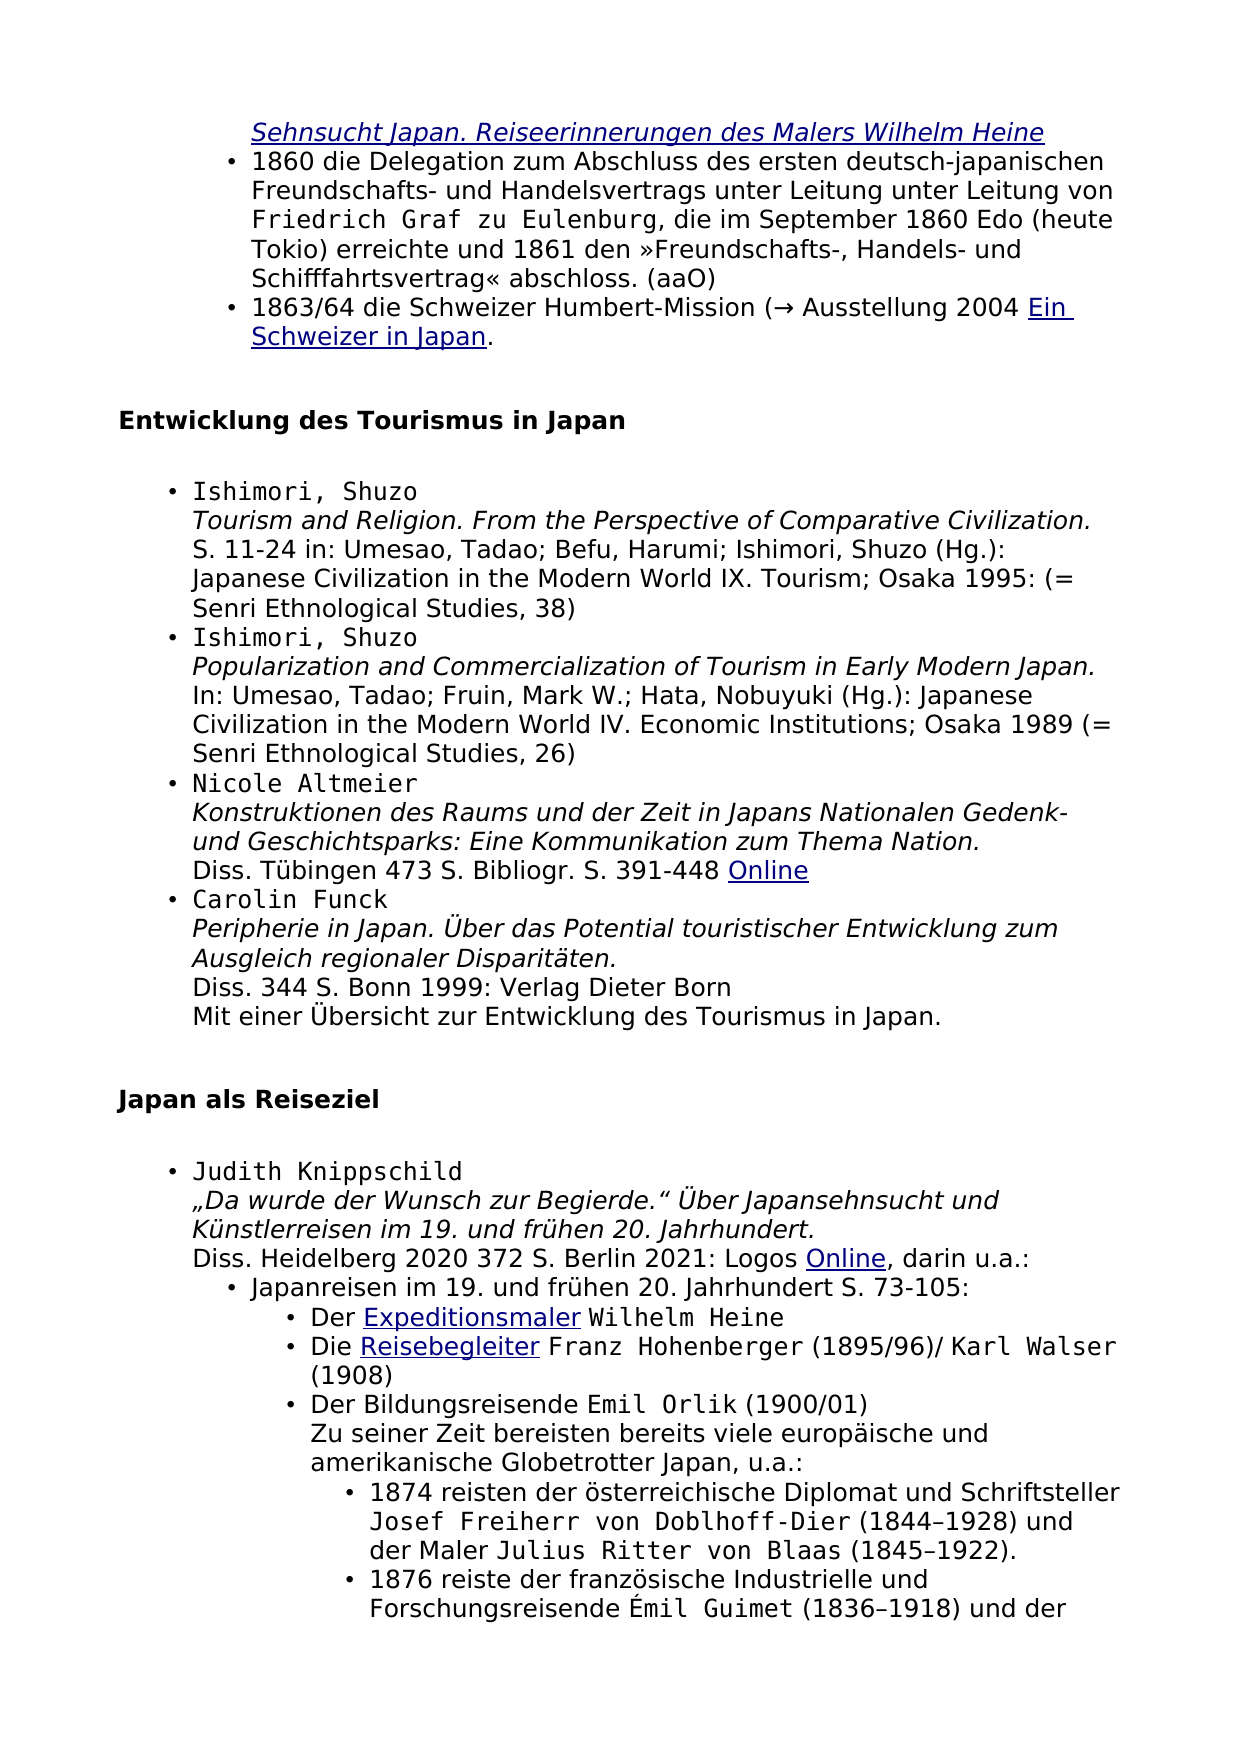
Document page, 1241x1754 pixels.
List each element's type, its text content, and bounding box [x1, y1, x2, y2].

list Ishimori, Shuzo Tourism and Religion. From the Perspective of Comparative Civilization. S. 11-24 in: Umesao, Tadao; Befu, Harumi; Ishimori, Shuzo (Hg.): Japanese Civilization in the Modern World IX. Tourism; Osaka 1995: (= Senri Ethnological Studies, 38) [177, 477, 1122, 623]
list 1863/64 die Schweizer Humbert-Mission (→ Ausstellung 2004 Ein Schweizer in Japan. [236, 293, 1122, 351]
list 1876 reiste der französische Industrielle und Forschungsreisende Émil Guimet (1836–1918) und der [354, 1565, 1122, 1623]
list Ishimori, Shuzo Popularization and Commercialization of Tourism in Early Modern Japan. In: Umesao, Tadao; Fruin, Mark W.; Hata, Nobuyuki (Hg.): Japanese Civilization in the Modern World IV. Economic Institutions; Osaka 1989 (= Senri Ethnological Studies, 26) [177, 623, 1122, 769]
list Der Expeditionsmaler Wilhelm Heine [295, 1303, 1122, 1332]
list 1860 die Delegation zum Abschluss des ersten deutsch-japanischen Freundschafts- und Handelsvertrags unter Leitung unter Leitung von Friedrich Graf zu Eulenburg, die im September 1860 Edo (heute Tokio) erreichte und 1861 den »Freundschafts-, Handels- und Schifffahrtsvertrag« abschloss. (aaO) [236, 147, 1122, 293]
list Der Bildungsreisende Emil Orlik (1900/01) Zu seiner Zeit bereisten bereits viele europäische und amerikanische Globetrotter Japan, u.a.: [295, 1390, 1122, 1478]
list Nicole Altmeier Konstruktionen des Raums und der Zeit in Japans Nationalen Gedenk- und Geschichtsparks: Eine Kommunikation zum Thema Nation. Diss. Tübingen 473 S. Bibliogr. S. 391-448 Online [177, 769, 1122, 885]
list 1874 reisten der österreichische Diplomat und Schriftsteller Josef Freiherr von Doblhoff-Dier (1844–1928) und der Maler Julius Ritter von Blaas (1845–1922). [354, 1478, 1122, 1565]
subtitle Japan als Reiseziel [118, 1086, 1122, 1115]
list Carolin Funck Peripherie in Japan. Über das Potential touristischer Entwicklung zum Ausgleich regionaler Disparitäten. Diss. 344 S. Bonn 1999: Verlag Dieter Born Mit einer Übersicht zur Entwicklung des Tourismus in Japan. [177, 885, 1122, 1031]
list Judith Knippschild „Da wurde der Wunsch zur Begierde.“ Über Japansehnsucht und Künstlerreisen im 19. und frühen 20. Jahrhundert. Diss. Heidelberg 2020 372 S. Berlin 2021: Logos Online, darin u.a.: [177, 1157, 1122, 1273]
subtitle Entwicklung des Tourismus in Japan [118, 406, 1122, 435]
list Die Reisebegleiter Franz Hohenberger (1895/96)/ Karl Walser (1908) [295, 1332, 1122, 1390]
list Sehnsucht Japan. Reiseerinnerungen des Malers Wilhelm Heine [236, 118, 1122, 147]
list Japanreisen im 19. und frühen 20. Jahrhundert S. 73-105: [236, 1273, 1122, 1303]
